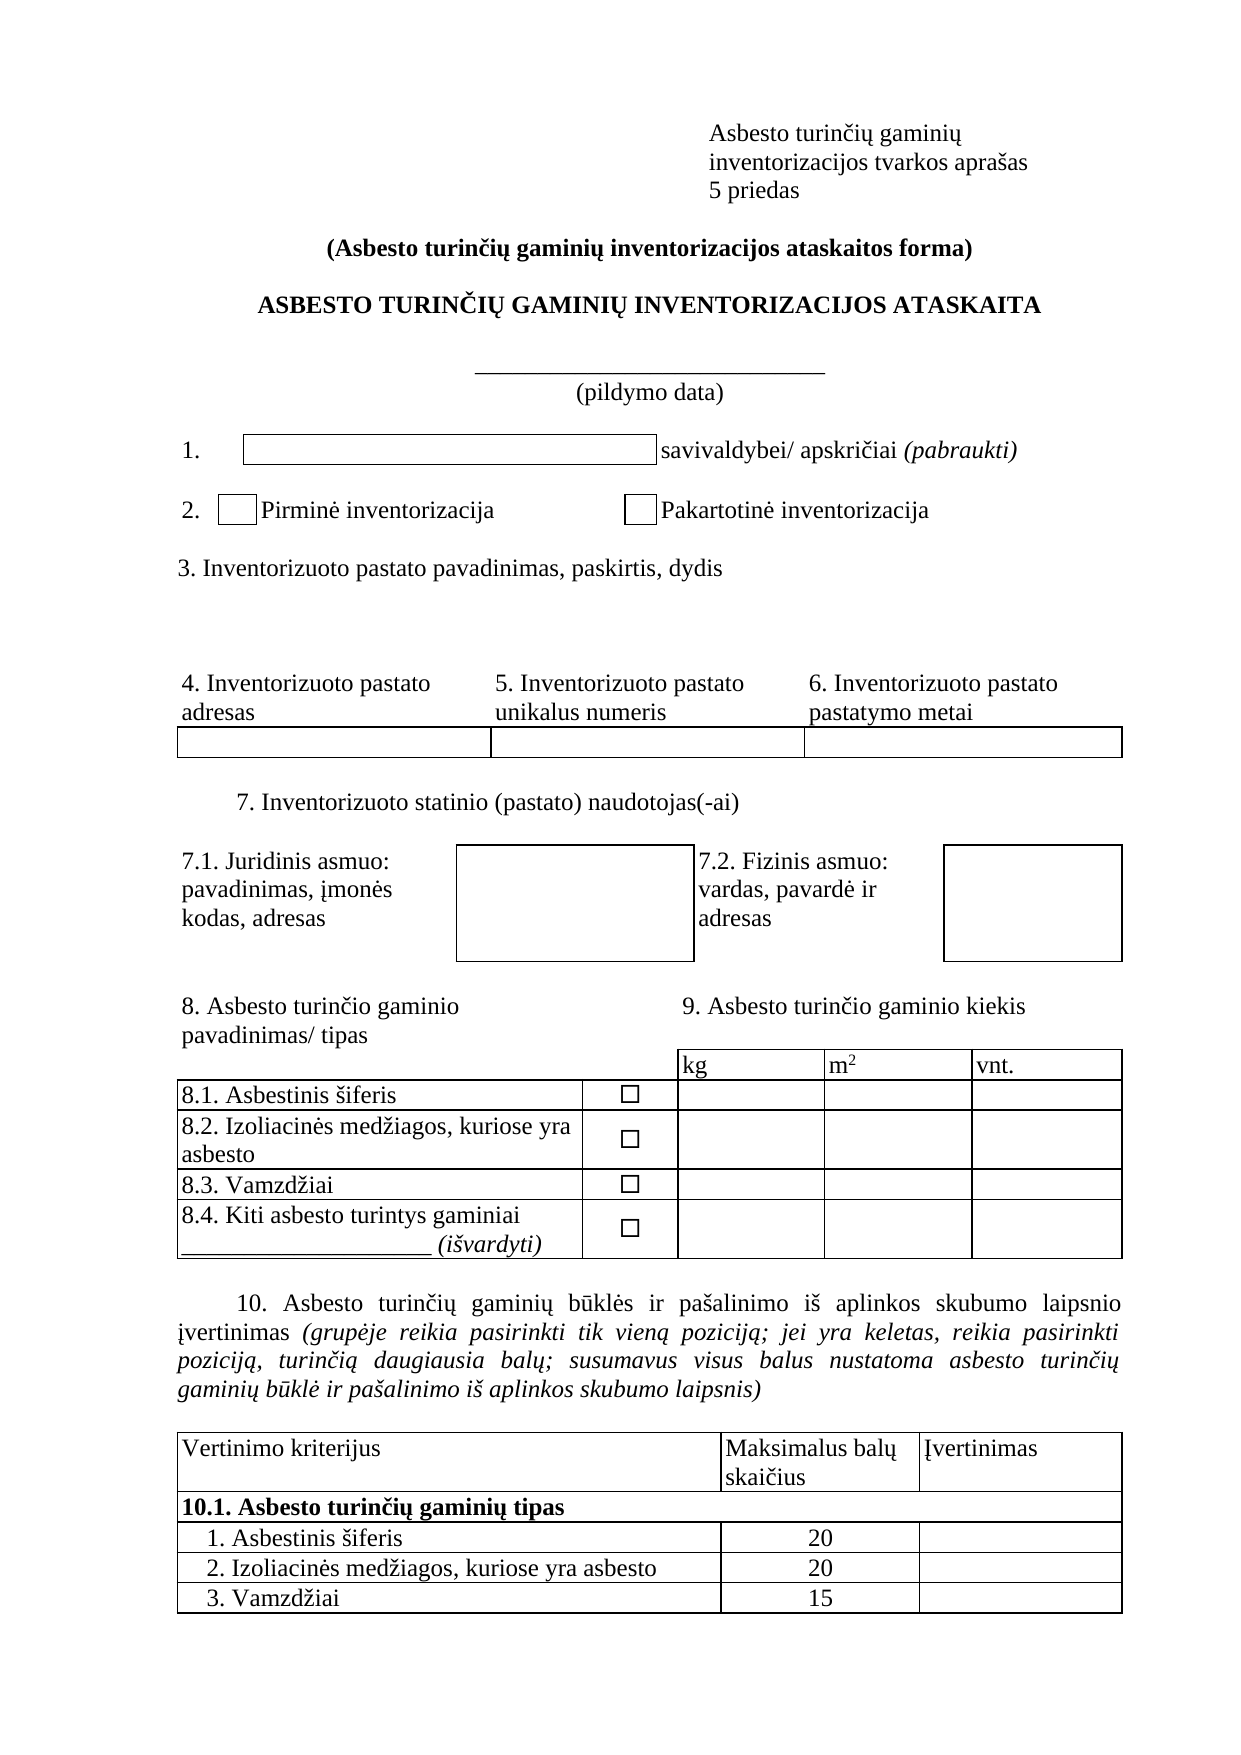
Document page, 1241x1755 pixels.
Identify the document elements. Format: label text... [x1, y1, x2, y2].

table_header 7.2. Fizinis asmuo: vardas, pavardė ir adresas [695, 844, 943, 961]
table_cell [178, 728, 490, 756]
table_header [219, 495, 256, 524]
table_header 1. [177, 434, 243, 464]
table_cell 10.1. Asbesto turinčių gaminių tipas [178, 1492, 1121, 1521]
text (Asbesto turinčių gaminių inventorizacijos ataskaitos forma) [177, 233, 1122, 262]
table_cell [] [583, 1200, 677, 1258]
table_cell [679, 1081, 824, 1109]
table_header savivaldybei/ apskričiai (pabraukti) [657, 434, 1122, 464]
text 7. Inventorizuoto statinio (pastato) naudotojas(-ai) [177, 787, 1122, 815]
table_cell [] [583, 1111, 677, 1168]
text 3. Inventorizuoto pastato pavadinimas, paskirtis, dydis [177, 553, 1122, 582]
text inventorizacijos tvarkos aprašas [177, 147, 1122, 176]
table_cell [805, 728, 1121, 756]
table_cell [679, 1200, 824, 1258]
table_cell [920, 1583, 1121, 1612]
table_cell [825, 1081, 971, 1109]
table_header [457, 846, 693, 961]
table_cell vnt. [973, 1050, 1121, 1079]
table_header 6. Inventorizuoto pastato pastatymo metai [805, 669, 1122, 726]
table_header 4. Inventorizuoto pastato adresas [177, 669, 491, 726]
text (pildymo data) [177, 377, 1122, 406]
table_cell [973, 1111, 1121, 1168]
table_cell [492, 728, 804, 756]
table_header 2. [177, 494, 218, 524]
table_cell [920, 1553, 1121, 1582]
table_header 5. Inventorizuoto pastato unikalus numeris [491, 669, 804, 726]
table_header [244, 435, 656, 464]
table_header Maksimalus balų skaičius [722, 1433, 919, 1491]
table_cell 15 [722, 1583, 919, 1612]
table_cell [177, 1049, 677, 1079]
table_header 7.1. Juridinis asmuo: pavadinimas, įmonės kodas, adresas [177, 844, 456, 961]
text ASBESTO TURINČIŲ GAMINIŲ INVENTORIZACIJOS ATASKAITA [177, 291, 1122, 319]
table_header [177, 582, 1122, 640]
table_header 8. Asbesto turinčio gaminio pavadinimas/ tipas [177, 991, 582, 1048]
table_cell [679, 1170, 824, 1198]
table_header Pakartotinė inventorizacija [657, 494, 1122, 524]
table_cell [973, 1081, 1121, 1109]
table_header [945, 846, 1121, 961]
table_cell 8.3. Vamzdžiai [178, 1170, 582, 1198]
table_cell 20 [722, 1523, 919, 1551]
text 10. Asbesto turinčių gaminių būklės ir pašalinimo iš aplinkos skubumo laipsnio įvertinimas (grupėje reikia pasirinkti tik vieną poziciją; jei yra keletas, reikia pasirinkti poziciją, turinčią daugiausia balų; susumavus visus balus nustatoma asbesto turinčių gaminių būklė ir pašalinimo iš aplinkos skubumo laipsnis) [177, 1288, 1122, 1403]
table_header Vertinimo kriterijus [178, 1433, 720, 1491]
text ____________________________ [177, 348, 1122, 377]
table_cell [920, 1523, 1121, 1551]
table_cell 8.4. Kiti asbesto turintys gaminiai ____________________ (išvardyti) [178, 1200, 582, 1258]
table_header Įvertinimas [920, 1433, 1121, 1491]
table_cell m2 [825, 1050, 971, 1079]
table_cell [] [583, 1170, 677, 1198]
table_header [626, 495, 656, 524]
table_cell [679, 1111, 824, 1168]
table_cell [825, 1111, 971, 1168]
table_header Pirminė inventorizacija [257, 494, 624, 524]
table_cell 3. Vamzdžiai [178, 1583, 720, 1612]
table_cell 8.2. Izoliacinės medžiagos, kuriose yra asbesto [178, 1111, 582, 1168]
table_cell kg [679, 1050, 824, 1079]
table_cell 8.1. Asbestinis šiferis [178, 1081, 582, 1109]
table_cell 20 [722, 1553, 919, 1582]
table_cell [] [583, 1081, 677, 1109]
text Asbesto turinčių gaminių [177, 118, 1122, 147]
table_cell 1. Asbestinis šiferis [178, 1523, 720, 1551]
table_header 9. Asbesto turinčio gaminio kiekis [678, 991, 1122, 1048]
table_cell [825, 1170, 971, 1198]
text 1 priedas [177, 176, 1122, 204]
table_header [582, 991, 678, 1048]
table_cell [973, 1170, 1121, 1198]
table_cell [973, 1200, 1121, 1258]
table_cell 2. Izoliacinės medžiagos, kuriose yra asbesto [178, 1553, 720, 1582]
table_cell [825, 1200, 971, 1258]
